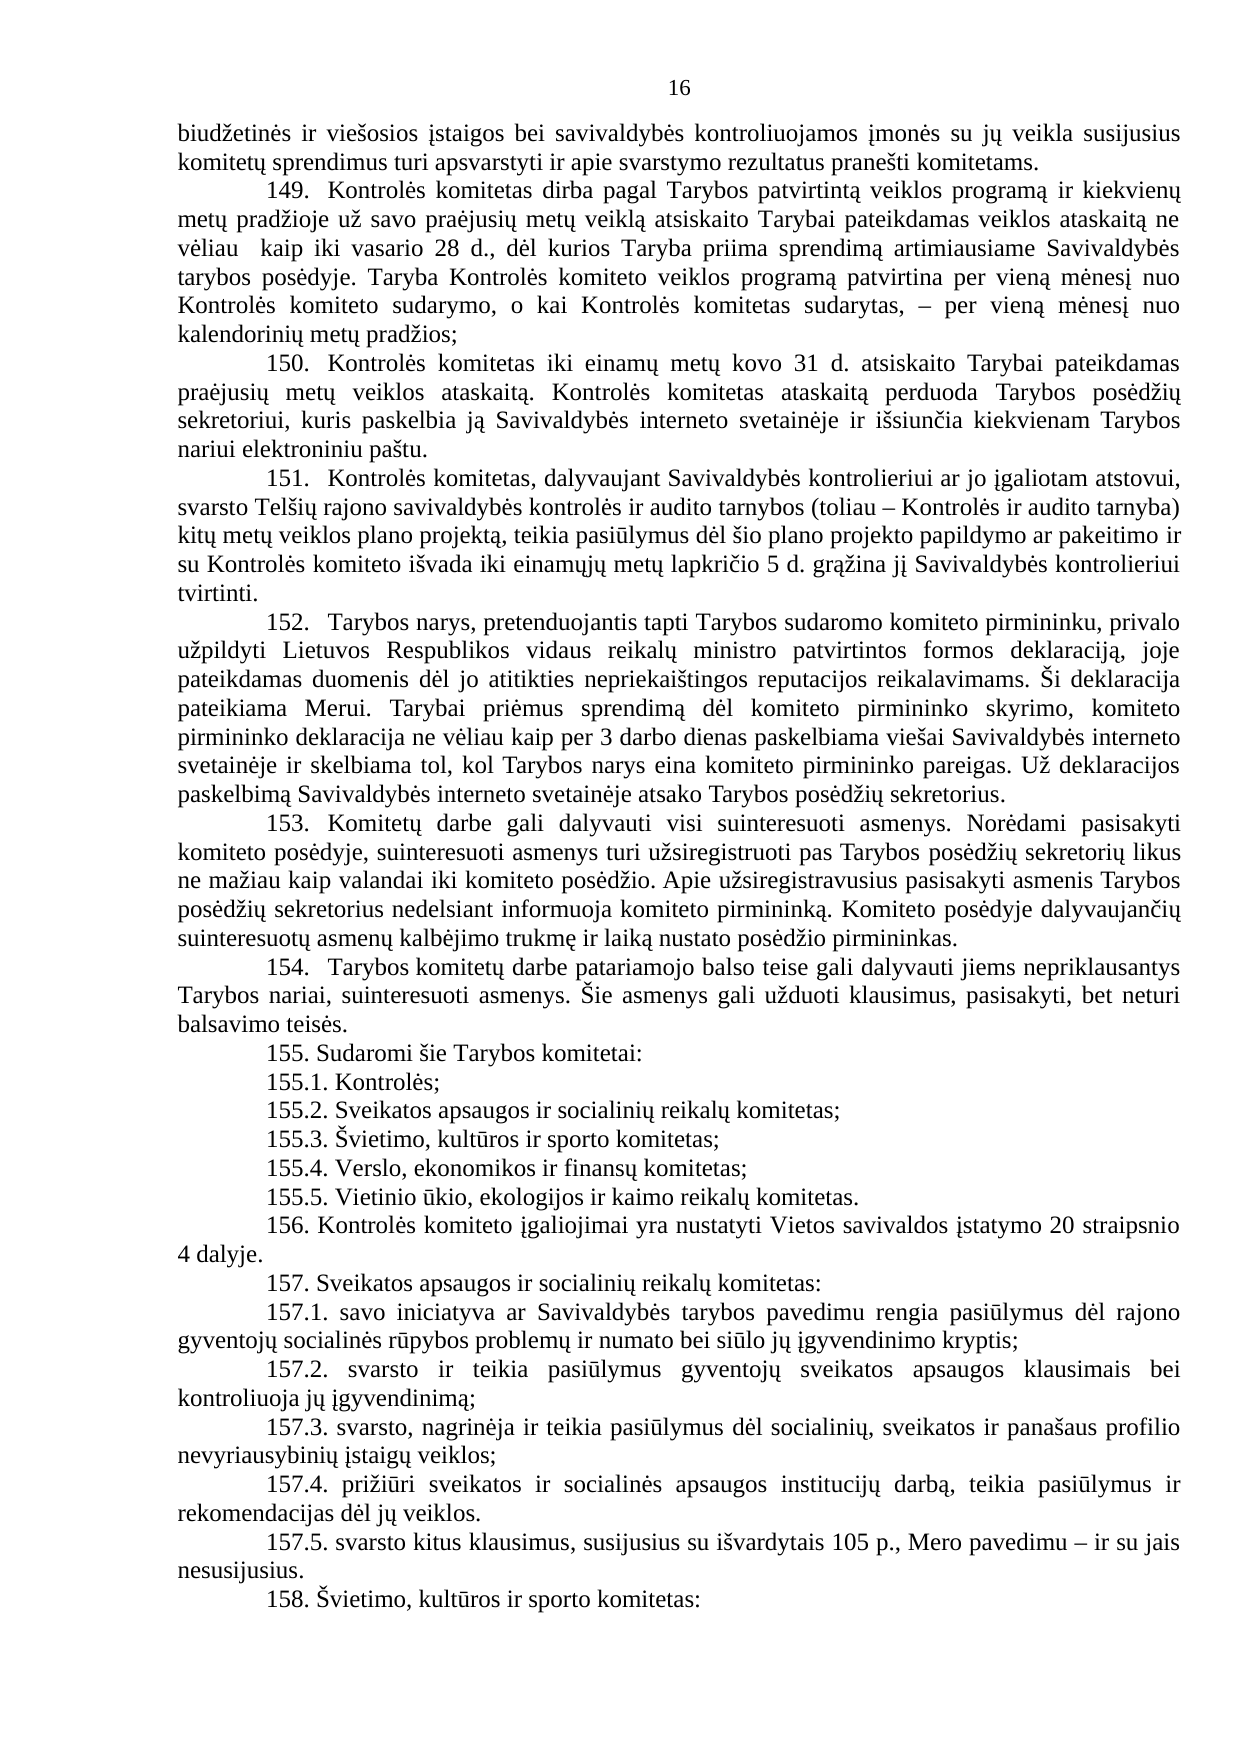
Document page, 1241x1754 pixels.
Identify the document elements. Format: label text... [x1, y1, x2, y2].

text 150. Kontrolės komitetas iki einamų metų kovo 31 d. atsiskaito Tarybai pateikdamas praėjusių metų veiklos ataskaitą. Kontrolės komitetas ataskaitą perduoda Tarybos posėdžių sekretoriui, kuris paskelbia ją Savivaldybės interneto svetainėje ir išsiunčia kiekvienam Tarybos nariui elektroniniu paštu. [177, 348, 1181, 463]
text 156. Kontrolės komiteto įgaliojimai yra nustatyti Vietos savivaldos įstatymo 20 straipsnio 4 dalyje. [177, 1211, 1181, 1268]
text 151. Kontrolės komitetas, dalyvaujant Savivaldybės kontrolieriui ar jo įgaliotam atstovui, svarsto Telšių rajono savivaldybės kontrolės ir audito tarnybos (toliau – Kontrolės ir audito tarnyba) kitų metų veiklos plano projektą, teikia pasiūlymus dėl šio plano projekto papildymo ar pakeitimo ir su Kontrolės komiteto išvada iki einamųjų metų lapkričio 5 d. grąžina jį Savivaldybės kontrolieriui tvirtinti. [177, 463, 1181, 607]
text 157.3. svarsto, nagrinėja ir teikia pasiūlymus dėl socialinių, sveikatos ir panašaus profilio nevyriausybinių įstaigų veiklos; [177, 1412, 1181, 1469]
text 155. Sudaromi šie Tarybos komitetai: [177, 1038, 1181, 1067]
text 152. Tarybos narys, pretenduojantis tapti Tarybos sudaromo komiteto pirmininku, privalo užpildyti Lietuvos Respublikos vidaus reikalų ministro patvirtintos formos deklaraciją, joje pateikdamas duomenis dėl jo atitikties nepriekaištingos reputacijos reikalavimams. Ši deklaracija pateikiama Merui. Tarybai priėmus sprendimą dėl komiteto pirmininko skyrimo, komiteto pirmininko deklaracija ne vėliau kaip per 3 darbo dienas paskelbiama viešai Savivaldybės interneto svetainėje ir skelbiama tol, kol Tarybos narys eina komiteto pirmininko pareigas. Už deklaracijos paskelbimą Savivaldybės interneto svetainėje atsako Tarybos posėdžių sekretorius. [177, 607, 1181, 808]
text biudžetinės ir viešosios įstaigos bei savivaldybės kontroliuojamos įmonės su jų veikla susijusius komitetų sprendimus turi apsvarstyti ir apie svarstymo rezultatus pranešti komitetams. [177, 118, 1181, 176]
text 157.2. svarsto ir teikia pasiūlymus gyventojų sveikatos apsaugos klausimais bei kontroliuoja jų įgyvendinimą; [177, 1354, 1181, 1412]
text 153. Komitetų darbe gali dalyvauti visi suinteresuoti asmenys. Norėdami pasisakyti komiteto posėdyje, suinteresuoti asmenys turi užsiregistruoti pas Tarybos posėdžių sekretorių likus ne mažiau kaip valandai iki komiteto posėdžio. Apie užsiregistravusius pasisakyti asmenis Tarybos posėdžių sekretorius nedelsiant informuoja komiteto pirmininką. Komiteto posėdyje dalyvaujančių suinteresuotų asmenų kalbėjimo trukmę ir laiką nustato posėdžio pirmininkas. [177, 808, 1181, 952]
text 155.1. Kontrolės; [177, 1067, 1181, 1096]
text 155.4. Verslo, ekonomikos ir finansų komitetas; [177, 1153, 1181, 1182]
text 155.3. Švietimo, kultūros ir sporto komitetas; [177, 1124, 1181, 1153]
text 157. Sveikatos apsaugos ir socialinių reikalų komitetas: [177, 1268, 1181, 1297]
text 155.5. Vietinio ūkio, ekologijos ir kaimo reikalų komitetas. [177, 1182, 1181, 1211]
text 155.2. Sveikatos apsaugos ir socialinių reikalų komitetas; [177, 1096, 1181, 1124]
text 157.1. savo iniciatyva ar Savivaldybės tarybos pavedimu rengia pasiūlymus dėl rajono gyventojų socialinės rūpybos problemų ir numato bei siūlo jų įgyvendinimo kryptis; [177, 1297, 1181, 1354]
text 149. Kontrolės komitetas dirba pagal Tarybos patvirtintą veiklos programą ir kiekvienų metų pradžioje už savo praėjusių metų veiklą atsiskaito Tarybai pateikdamas veiklos ataskaitą ne vėliau kaip iki vasario 28 d., dėl kurios Taryba priima sprendimą artimiausiame Savivaldybės tarybos posėdyje. Taryba Kontrolės komiteto veiklos programą patvirtina per vieną mėnesį nuo Kontrolės komiteto sudarymo, o kai Kontrolės komitetas sudarytas, – per vieną mėnesį nuo kalendorinių metų pradžios; [177, 176, 1181, 348]
text 157.4. prižiūri sveikatos ir socialinės apsaugos institucijų darbą, teikia pasiūlymus ir rekomendacijas dėl jų veiklos. [177, 1469, 1181, 1527]
text 154. Tarybos komitetų darbe patariamojo balso teise gali dalyvauti jiems nepriklausantys Tarybos nariai, suinteresuoti asmenys. Šie asmenys gali užduoti klausimus, pasisakyti, bet neturi balsavimo teisės. [177, 952, 1181, 1038]
text 158. Švietimo, kultūros ir sporto komitetas: [177, 1584, 1181, 1613]
text 157.5. svarsto kitus klausimus, susijusius su išvardytais 105 p., Mero pavedimu – ir su jais nesusijusius. [177, 1527, 1181, 1584]
